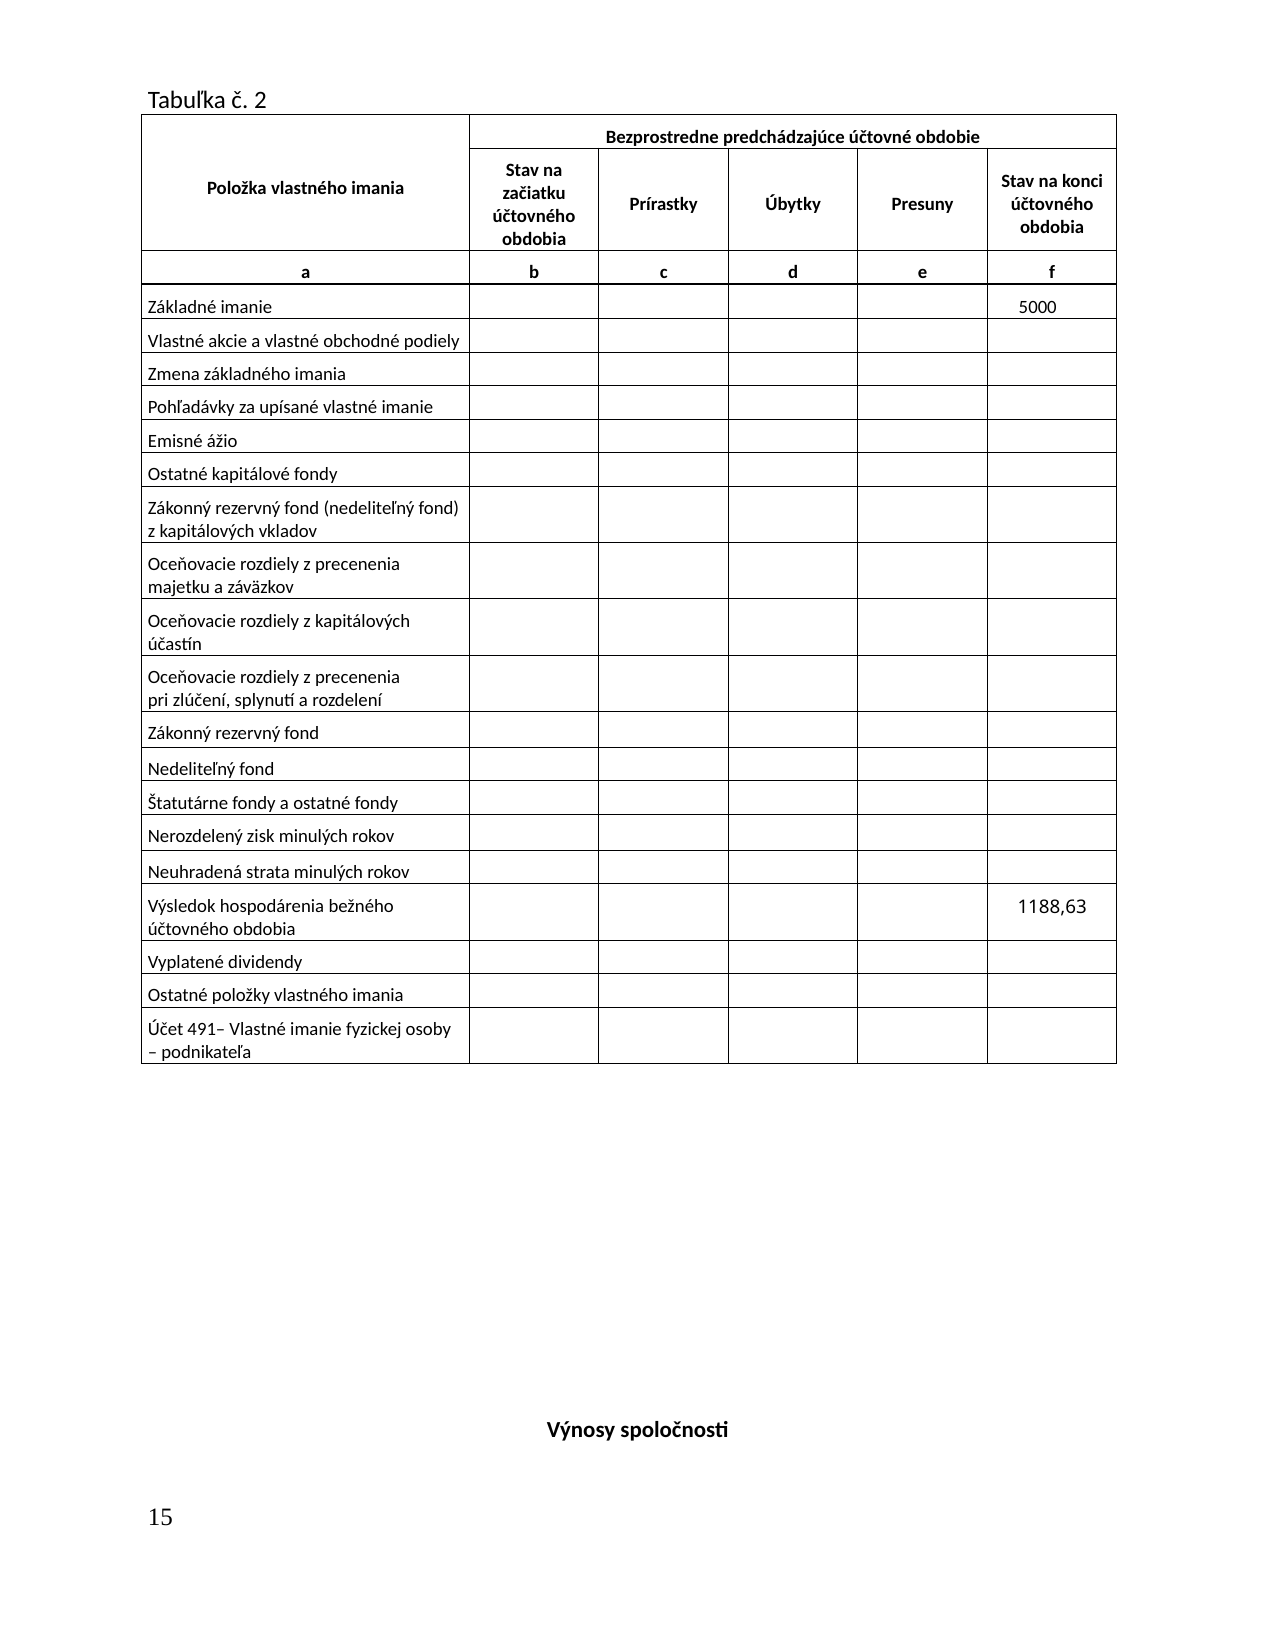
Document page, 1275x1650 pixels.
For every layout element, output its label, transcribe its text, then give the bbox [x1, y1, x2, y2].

table_cell [858, 712, 987, 747]
text Výnosy spoločnosti [148, 1416, 1127, 1444]
table_cell Oceňovacie rozdiely z precenenia pri zlúčení, splynutí a rozdelení [142, 656, 469, 711]
table_cell [858, 974, 987, 1007]
table_cell [470, 319, 598, 352]
table_cell [599, 1008, 728, 1063]
table_cell [599, 656, 728, 711]
table_cell [858, 599, 987, 654]
table_cell Nedeliteľný fond [142, 748, 469, 780]
table_cell [988, 748, 1116, 780]
table_cell Ostatné položky vlastného imania [142, 974, 469, 1007]
table_cell [729, 748, 857, 780]
table_cell [988, 386, 1116, 419]
table_header Bezprostredne predchádzajúce účtovné obdobie [470, 115, 1116, 148]
table_cell Štatutárne fondy a ostatné fondy [142, 781, 469, 814]
table_cell f [988, 251, 1116, 283]
table_cell [858, 487, 987, 542]
table_cell [470, 884, 598, 940]
table_cell [858, 851, 987, 883]
table_cell [599, 884, 728, 940]
table_cell [858, 656, 987, 711]
table_cell [858, 319, 987, 352]
table_cell [729, 386, 857, 419]
table_cell d [729, 251, 857, 283]
table_cell [470, 386, 598, 419]
table_cell [599, 851, 728, 883]
table_cell [988, 319, 1116, 352]
table_cell [470, 781, 598, 814]
table_cell [729, 353, 857, 385]
table_cell [599, 748, 728, 780]
table_cell [988, 487, 1116, 542]
table_cell [599, 712, 728, 747]
table_cell [988, 353, 1116, 385]
table_cell 1188,63 [988, 884, 1116, 940]
table_cell Oceňovacie rozdiely z kapitálových účastín [142, 599, 469, 654]
table_cell Prírastky [599, 149, 728, 250]
table_cell [858, 815, 987, 850]
table_cell [988, 420, 1116, 452]
table_cell [599, 319, 728, 352]
table_cell [729, 656, 857, 711]
table_cell [470, 453, 598, 486]
table_cell b [470, 251, 598, 283]
table_cell Pohľadávky za upísané vlastné imanie [142, 386, 469, 419]
table_cell e [858, 251, 987, 283]
table_cell [599, 487, 728, 542]
table_cell [599, 974, 728, 1007]
table_cell [988, 453, 1116, 486]
table_cell [599, 941, 728, 973]
table_cell [988, 851, 1116, 883]
table_cell [988, 712, 1116, 747]
table_cell [858, 543, 987, 598]
table_cell [729, 781, 857, 814]
table_cell [858, 941, 987, 973]
table_cell [729, 712, 857, 747]
table_cell [729, 285, 857, 318]
table_cell Emisné ážio [142, 420, 469, 452]
table_cell Ostatné kapitálové fondy [142, 453, 469, 486]
table_cell [599, 599, 728, 654]
table_cell Výsledok hospodárenia bežného účtovného obdobia [142, 884, 469, 940]
table_cell [599, 815, 728, 850]
table_cell Vlastné akcie a vlastné obchodné podiely [142, 319, 469, 352]
table_cell [858, 1008, 987, 1063]
table_cell [470, 974, 598, 1007]
table_cell [470, 420, 598, 452]
table_cell [599, 353, 728, 385]
table_cell [599, 781, 728, 814]
table_cell [988, 815, 1116, 850]
table_cell [470, 487, 598, 542]
table_cell a [142, 251, 469, 283]
table_cell [729, 941, 857, 973]
table_cell Zmena základného imania [142, 353, 469, 385]
table_cell [988, 941, 1116, 973]
table_cell Stav na konci účtovného obdobia [988, 149, 1116, 250]
table_cell [470, 285, 598, 318]
table_cell [470, 656, 598, 711]
table_cell [729, 884, 857, 940]
table_cell [599, 386, 728, 419]
table_cell Presuny [858, 149, 987, 250]
table_cell Základné imanie [142, 285, 469, 318]
table_cell [470, 353, 598, 385]
table_cell [729, 487, 857, 542]
table_cell [599, 285, 728, 318]
table_cell [858, 386, 987, 419]
table_cell [599, 420, 728, 452]
table_cell [729, 543, 857, 598]
table_cell Nerozdelený zisk minulých rokov [142, 815, 469, 850]
table_cell [470, 1008, 598, 1063]
table_cell Zákonný rezervný fond (nedeliteľný fond) z kapitálových vkladov [142, 487, 469, 542]
table_cell [988, 1008, 1116, 1063]
table_cell [858, 353, 987, 385]
table_cell Neuhradená strata minulých rokov [142, 851, 469, 883]
table_cell Zákonný rezervný fond [142, 712, 469, 747]
table_header Položka vlastného imania [142, 115, 469, 250]
table_cell Vyplatené dividendy [142, 941, 469, 973]
table_cell [599, 543, 728, 598]
table_cell [729, 1008, 857, 1063]
table_cell [470, 599, 598, 654]
table_cell [988, 974, 1116, 1007]
table_cell Stav na začiatku účtovného obdobia [470, 149, 598, 250]
table_cell [729, 974, 857, 1007]
table_cell [988, 656, 1116, 711]
table_cell [729, 319, 857, 352]
table_cell [470, 748, 598, 780]
table_cell [470, 712, 598, 747]
table_cell c [599, 251, 728, 283]
table_cell [858, 453, 987, 486]
table_cell [858, 420, 987, 452]
table_cell [858, 884, 987, 940]
table_cell Úbytky [729, 149, 857, 250]
table_cell [988, 543, 1116, 598]
table_cell [470, 543, 598, 598]
table_cell [858, 748, 987, 780]
table_cell [729, 851, 857, 883]
table_cell [470, 851, 598, 883]
table_cell [729, 453, 857, 486]
table_cell [599, 453, 728, 486]
table_cell [988, 599, 1116, 654]
table_cell [858, 285, 987, 318]
table_cell [988, 781, 1116, 814]
table_cell [729, 815, 857, 850]
table_cell Účet 491– Vlastné imanie fyzickej osoby – podnikateľa [142, 1008, 469, 1063]
table_cell [858, 781, 987, 814]
table_cell Oceňovacie rozdiely z precenenia majetku a záväzkov [142, 543, 469, 598]
table_cell [470, 941, 598, 973]
text Tabuľka č. 2 [148, 84, 1127, 114]
table_cell 5000 [988, 285, 1116, 318]
table_cell [729, 420, 857, 452]
table_cell [470, 815, 598, 850]
table_cell [729, 599, 857, 654]
